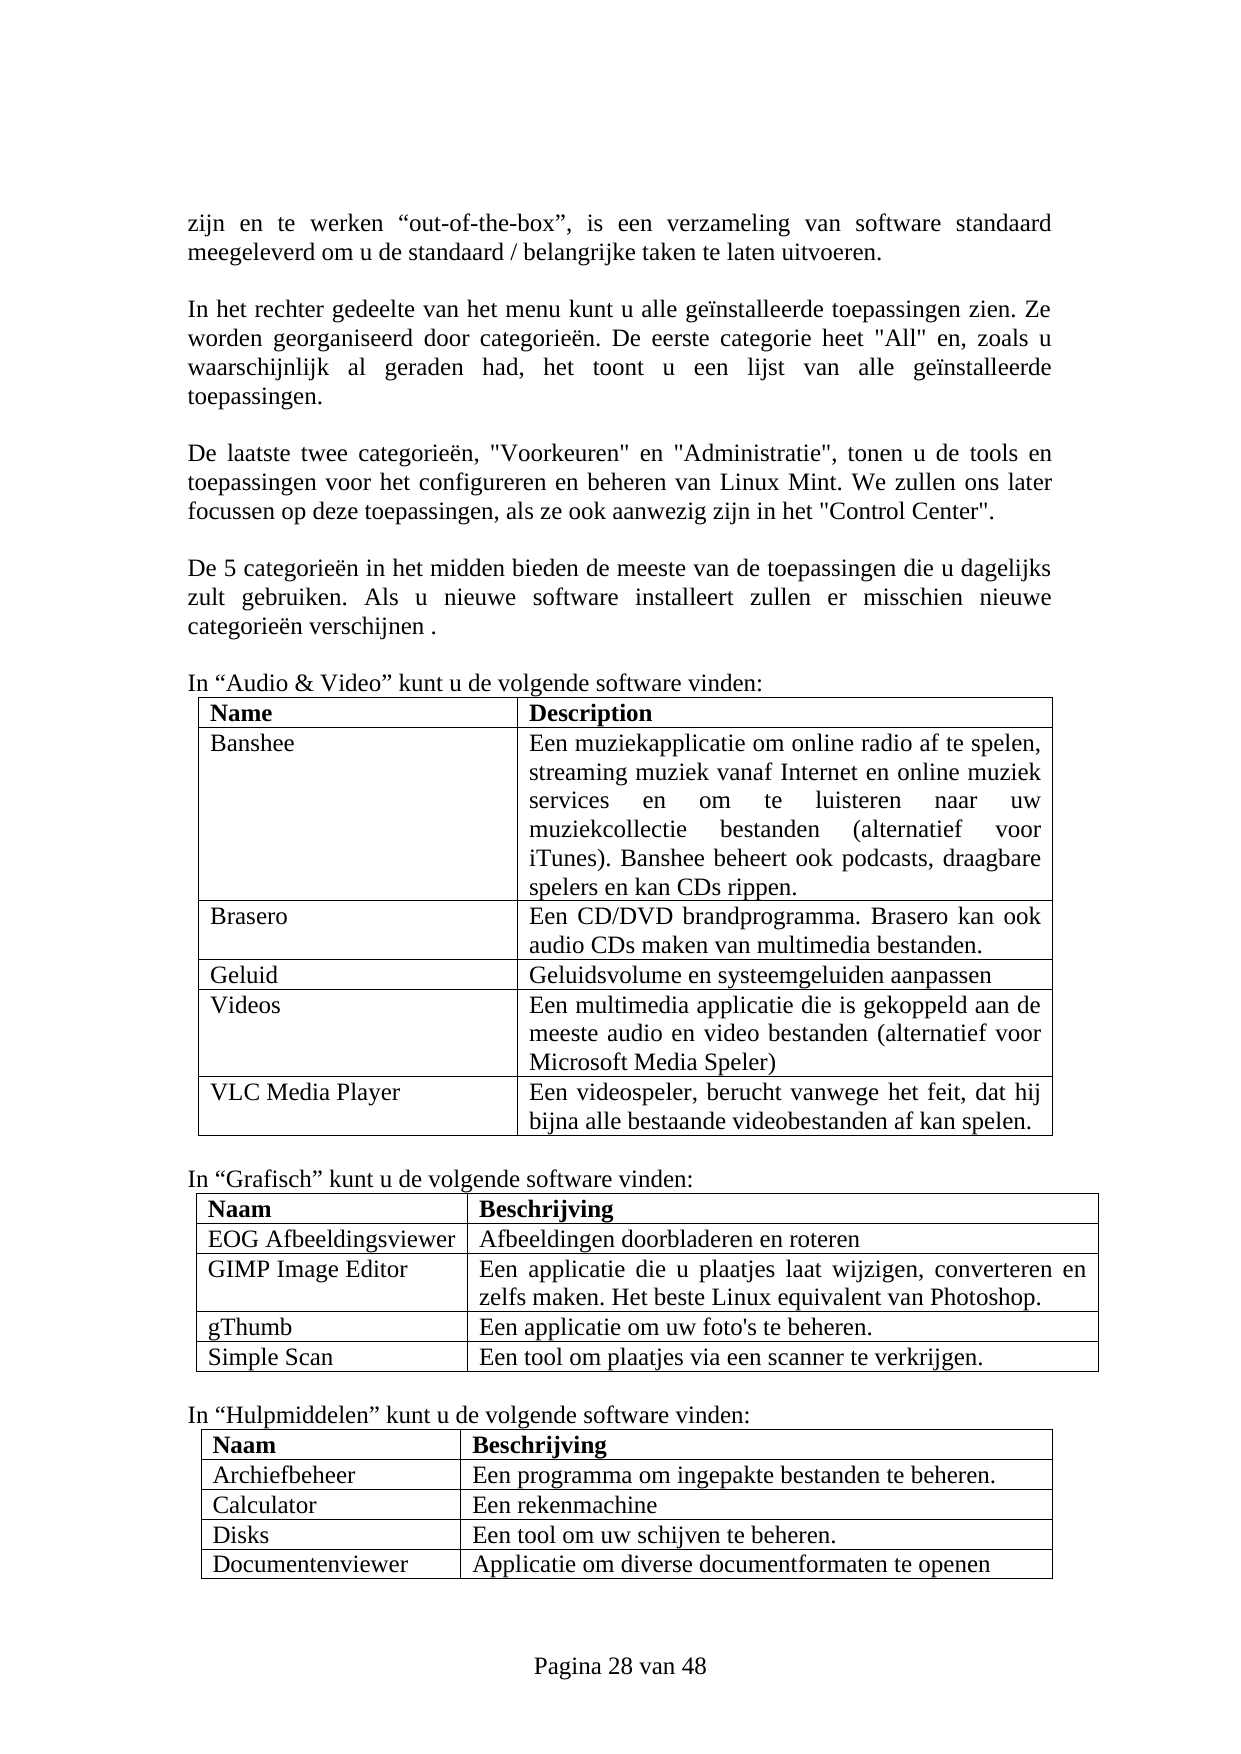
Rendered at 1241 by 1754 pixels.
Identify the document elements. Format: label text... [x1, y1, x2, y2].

table_cell Een rekenmachine [461, 1490, 1052, 1519]
text In “Grafisch” kunt u de volgende software vinden: [187, 1164, 1053, 1193]
table_cell Een applicatie om uw foto's te beheren. [468, 1312, 1098, 1341]
table_cell Applicatie om diverse documentformaten te openen [461, 1550, 1052, 1578]
table_cell Documentenviewer [202, 1550, 460, 1578]
table_cell Geluid [199, 960, 517, 989]
table_cell Banshee [199, 728, 517, 900]
table_cell Een CD/DVD brandprogramma. Brasero kan ook audio CDs maken van multimedia bestanden. [518, 901, 1052, 959]
table_cell GIMP Image Editor [197, 1254, 467, 1311]
text In “Hulpmiddelen” kunt u de volgende software vinden: [187, 1401, 1053, 1429]
table_cell Een tool om uw schijven te beheren. [461, 1520, 1052, 1548]
table_header Name [199, 698, 517, 727]
table_cell Afbeeldingen doorbladeren en roteren [468, 1224, 1098, 1253]
table_header Naam [197, 1194, 467, 1223]
text In “Audio & Video” kunt u de volgende software vinden: [187, 668, 1053, 697]
table_cell Brasero [199, 901, 517, 959]
table_cell Een programma om ingepakte bestanden te beheren. [461, 1460, 1052, 1489]
table_cell Een muziekapplicatie om online radio af te spelen, streaming muziek vanaf Internet en online muziek services en om te luisteren naar uw muziekcollectie bestanden (alternatief voor iTunes). Banshee beheert ook podcasts, draagbare spelers en kan CDs rippen. [518, 728, 1052, 900]
table_cell Een tool om plaatjes via een scanner te verkrijgen. [468, 1342, 1098, 1371]
table_cell EOG Afbeeldingsviewer [197, 1224, 467, 1253]
table_cell Een applicatie die u plaatjes laat wijzigen, converteren en zelfs maken. Het beste Linux equivalent van Photoshop. [468, 1254, 1098, 1311]
text zijn en te werken “out-of-the-box”, is een verzameling van software standaard meegeleverd om u de standaard / belangrijke taken te laten uitvoeren. In het rechter gedeelte van het menu kunt u alle geïnstalleerde toepassingen zien. Ze worden georganiseerd door categorieën. De eerste categorie heet "All" en, zoals u waarschijnlijk al geraden had, het toont u een lijst van alle geïnstalleerde toepassingen. De laatste twee categorieën, "Voorkeuren" en "Administratie", tonen u de tools en toepassingen voor het configureren en beheren van Linux Mint. We zullen ons later focussen op deze toepassingen, als ze ook aanwezig zijn in het "Control Center". De 5 categorieën in het midden bieden de meeste van de toepassingen die u dagelijks zult gebruiken. Als u nieuwe software installeert zullen er misschien nieuwe categorieën verschijnen . [187, 208, 1053, 639]
table_cell Disks [202, 1520, 460, 1548]
table_header Beschrijving [461, 1430, 1052, 1459]
table_cell Calculator [202, 1490, 460, 1519]
table_cell Geluidsvolume en systeemgeluiden aanpassen [518, 960, 1052, 989]
table_cell Videos [199, 990, 517, 1076]
table_cell gThumb [197, 1312, 467, 1341]
table_header Beschrijving [468, 1194, 1098, 1223]
table_cell Simple Scan [197, 1342, 467, 1371]
table_cell VLC Media Player [199, 1077, 517, 1134]
table_cell Een videospeler, berucht vanwege het feit, dat hij bijna alle bestaande videobestanden af kan spelen. [518, 1077, 1052, 1134]
table_cell Archiefbeheer [202, 1460, 460, 1489]
table_cell Een multimedia applicatie die is gekoppeld aan de meeste audio en video bestanden (alternatief voor Microsoft Media Speler) [518, 990, 1052, 1076]
table_header Naam [202, 1430, 460, 1459]
table_header Description [518, 698, 1052, 727]
